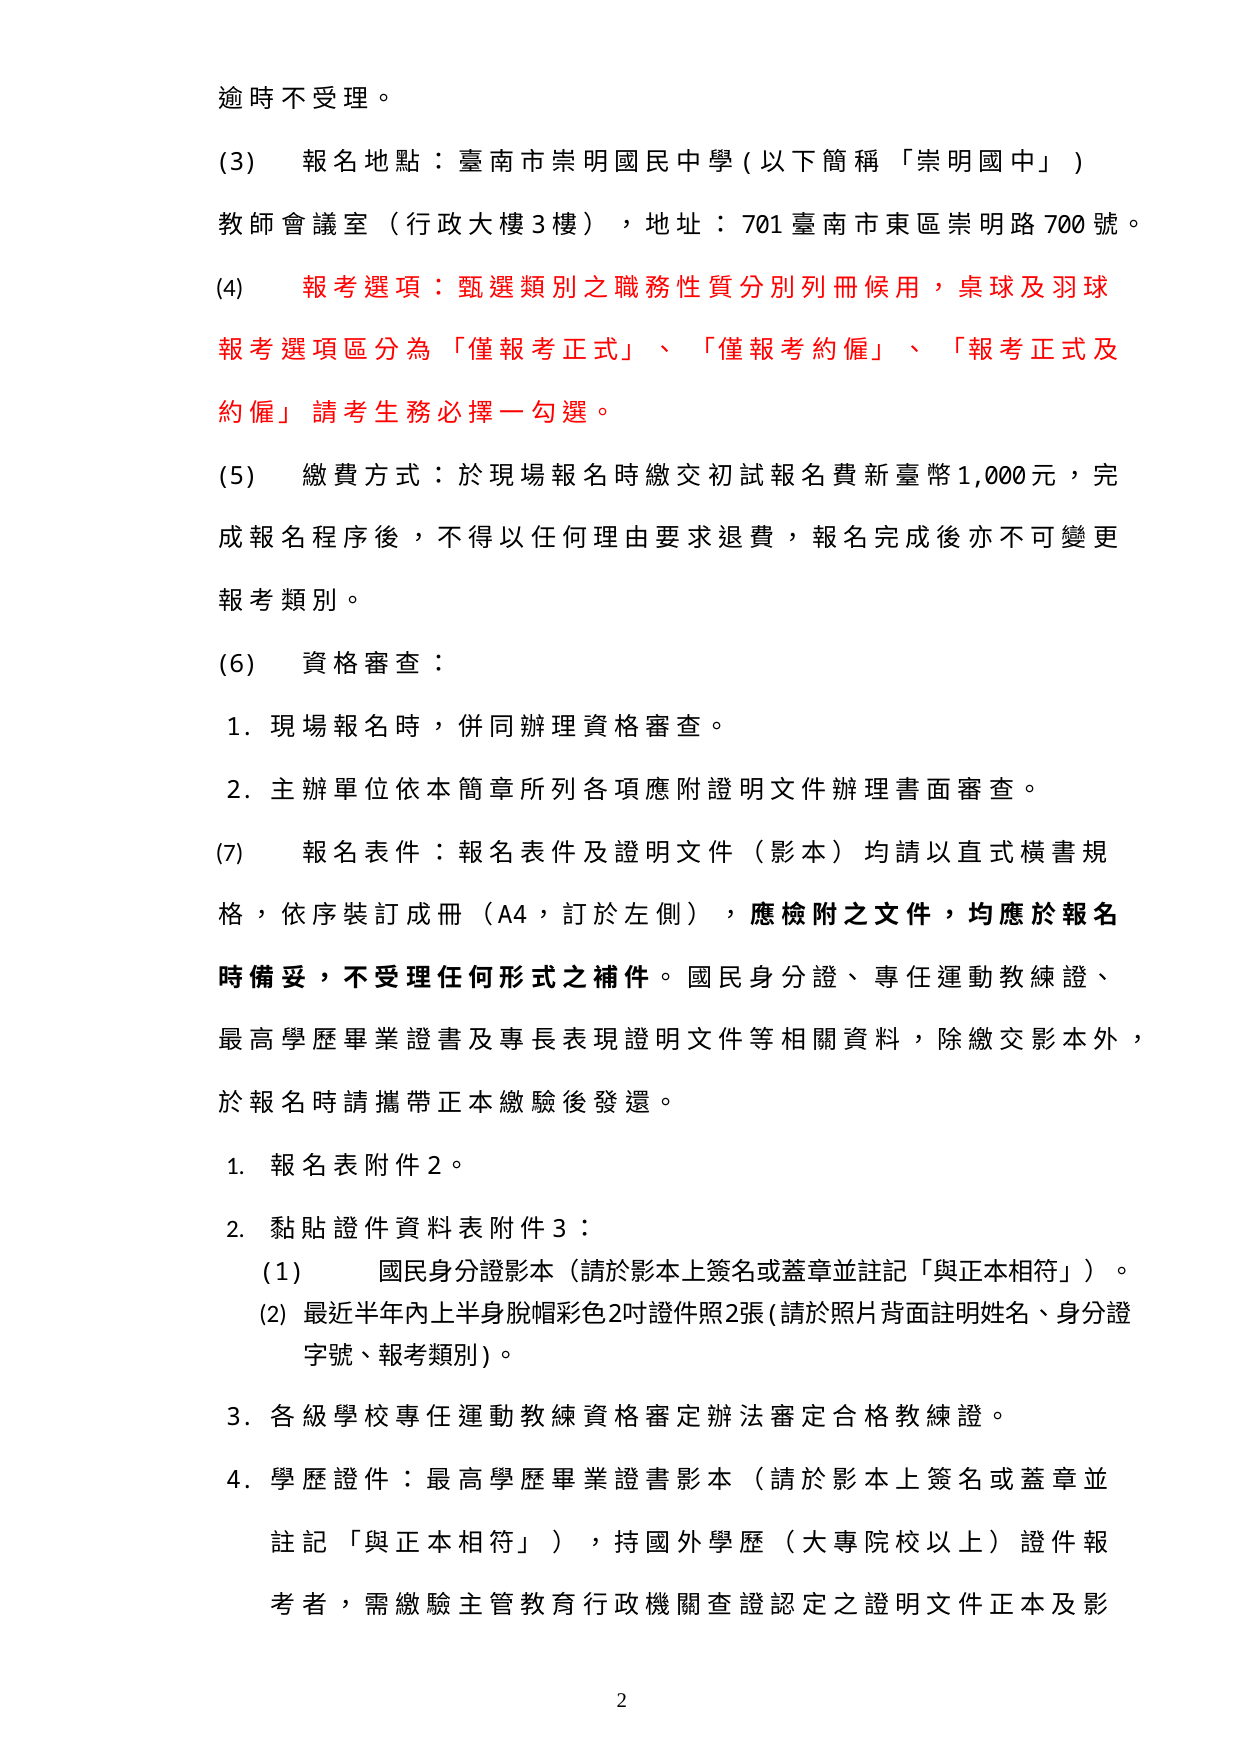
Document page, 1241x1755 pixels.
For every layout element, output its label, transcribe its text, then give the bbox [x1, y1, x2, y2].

list 黏貼證件資料表附件3： [224, 1185, 1122, 1247]
list 資格審查： [215, 620, 1122, 682]
list 報名表件：報名表件及證明文件（影本）均請以直式橫書規格，依序裝訂成冊（A4，訂於左側），應檢附之文件，均應於報名時備妥，不受理任何形式之補件。國民身分證、專任運動教練證、最高學歷畢業證書及專長表現證明文件等相關資料，除繳交影本外，於報名時請攜帶正本繳驗後發還。 [215, 809, 1122, 1121]
list 繳費方式：於現場報名時繳交初試報名費新臺幣1,000元，完成報名程序後，不得以任何理由要求退費，報名完成後亦不可變更報考類別。 [215, 432, 1122, 619]
list 報名地點：臺南市崇明國民中學(以下簡稱「崇明國中」) 教師會議室（行政大樓3樓），地址：701臺南市東區崇明路700號。 [215, 118, 1122, 243]
list 最近半年內上半身脫帽彩色2吋證件照2張(請於照片背面註明姓名、身分證字號、報考類別)。 [259, 1289, 1132, 1372]
list 報考選項：甄選類別之職務性質分別列冊候用，桌球及羽球報考選項區分為「僅報考正式」、「僅報考約僱」、「報考正式及約僱」請考生務必擇一勾選。 [215, 244, 1122, 431]
list 主辦單位依本簡章所列各項應附證明文件辦理書面審查。 [224, 746, 1122, 808]
list 國民身分證影本（請於影本上簽名或蓋章並註記「與正本相符」）。 [259, 1247, 1132, 1289]
list 現場報名時，併同辦理資格審查。 [224, 683, 1122, 745]
list 各級學校專任運動教練資格審定辦法審定合格教練證。 [224, 1373, 1122, 1436]
list 學歷證件：最高學歷畢業證書影本（請於影本上簽名或蓋章並註記「與正本相符」），持國外學歷（大專院校以上）證件報考者，需繳驗主管教育行政機關查證認定之證明文件正本及影 [224, 1436, 1135, 1623]
list 報名時間：110年10月25日(星期一)，上午9時至中午12時，逾時不受理。 [215, 55, 1122, 118]
list 報名表附件2。 [224, 1122, 1122, 1184]
